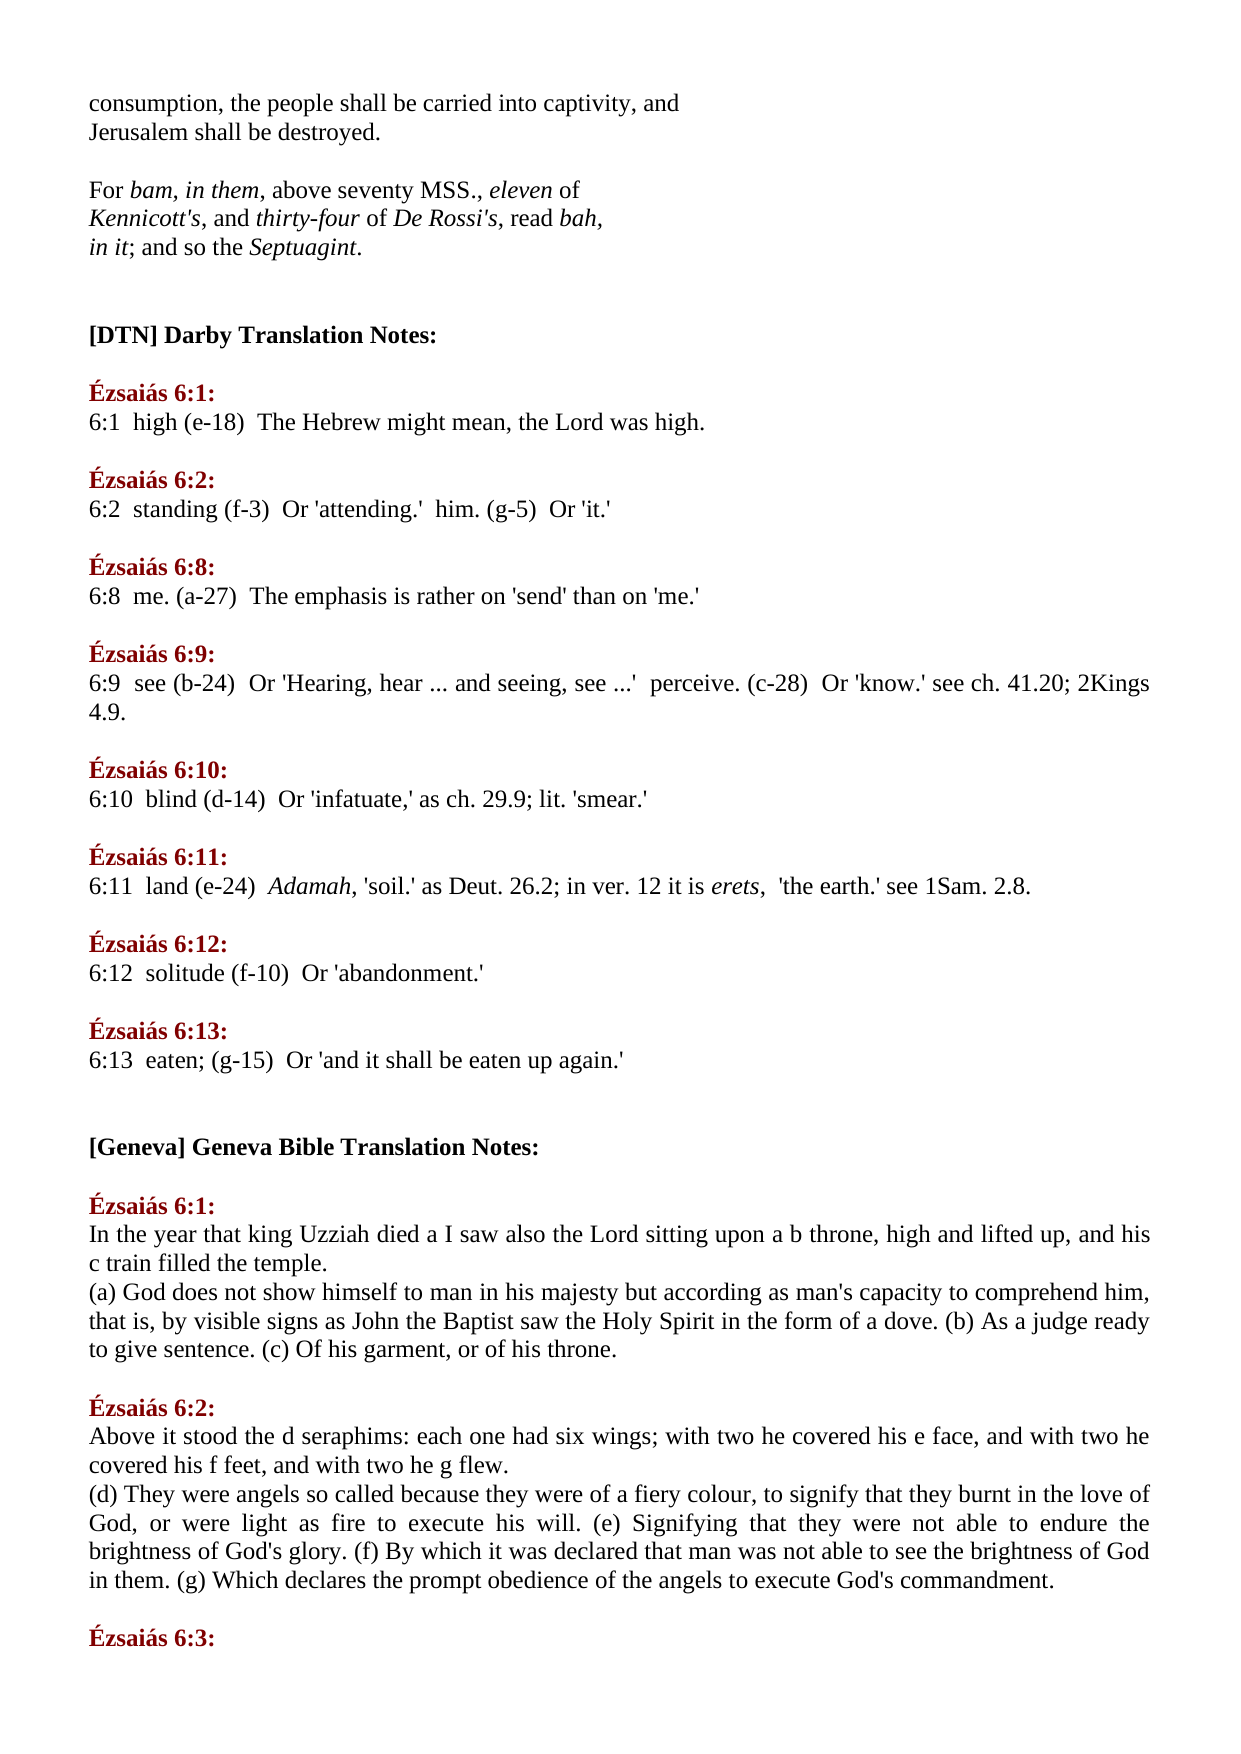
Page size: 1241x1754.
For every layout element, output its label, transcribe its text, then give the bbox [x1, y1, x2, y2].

text Ézsaiás 6:1: [88, 378, 1152, 407]
text 6:10 blind (d-14) Or 'infatuate,' as ch. 29.9; lit. 'smear.' [88, 784, 1152, 812]
text 6:13 eaten; (g-15) Or 'and it shall be eaten up again.' [88, 1045, 1152, 1073]
text 6:11 land (e-24) Adamah, 'soil.' as Deut. 26.2; in ver. 12 it is erets, 'the earth.' see 1Sam. 2.8. [88, 871, 1152, 899]
text 6:12 solitude (f-10) Or 'abandonment.' [88, 958, 1152, 986]
text Ézsaiás 6:10: [88, 755, 1152, 784]
text Ézsaiás 6:9: [88, 639, 1152, 668]
text consumption, the people shall be carried into captivity, and Jerusalem shall be destroyed. For bam, in them, above seventy MSS., eleven of Kennicott's, and thirty-four of De Rossi's, read bah, in it; and so the Septuagint. [88, 88, 1152, 261]
text Ézsaiás 6:12: [88, 929, 1152, 958]
text 6:2 standing (f-3) Or 'attending.' him. (g-5) Or 'it.' [88, 494, 1152, 523]
text 6:8 me. (a-27) The emphasis is rather on 'send' than on 'me.' [88, 581, 1152, 610]
text Ézsaiás 6:2: [88, 465, 1152, 494]
text Ézsaiás 6:3: [88, 1623, 1152, 1652]
text In the year that king Uzziah died a I saw also the Lord sitting upon a b throne, high and lifted up, and his c train filled the temple. (a) God does not show himself to man in his majesty but according as man's capacity to comprehend him, that is, by visible signs as John the Baptist saw the Holy Spirit in the form of a dove. (b) As a judge ready to give sentence. (c) Of his garment, or of his throne. [88, 1219, 1152, 1363]
text Ézsaiás 6:2: [88, 1393, 1152, 1421]
text 6:1 high (e-18) The Hebrew might mean, the Lord was high. [88, 407, 1152, 436]
text [DTN] Darby Translation Notes: [88, 320, 1152, 349]
text 6:9 see (b-24) Or 'Hearing, hear ... and seeing, see ...' perceive. (c-28) Or 'know.' see ch. 41.20; 2Kings 4.9. [88, 668, 1152, 726]
text Above it stood the d seraphims: each one had six wings; with two he covered his e face, and with two he covered his f feet, and with two he g flew. (d) They were angels so called because they were of a fiery colour, to signify that they burnt in the love of God, or were light as fire to execute his will. (e) Signifying that they were not able to endure the brightness of God's glory. (f) By which it was declared that man was not able to see the brightness of God in them. (g) Which declares the prompt obedience of the angels to execute God's commandment. [88, 1421, 1152, 1594]
text Ézsaiás 6:13: [88, 1016, 1152, 1045]
text Ézsaiás 6:1: [88, 1191, 1152, 1219]
text Ézsaiás 6:11: [88, 842, 1152, 871]
text [Geneva] Geneva Bible Translation Notes: [88, 1132, 1152, 1161]
text Ézsaiás 6:8: [88, 552, 1152, 581]
